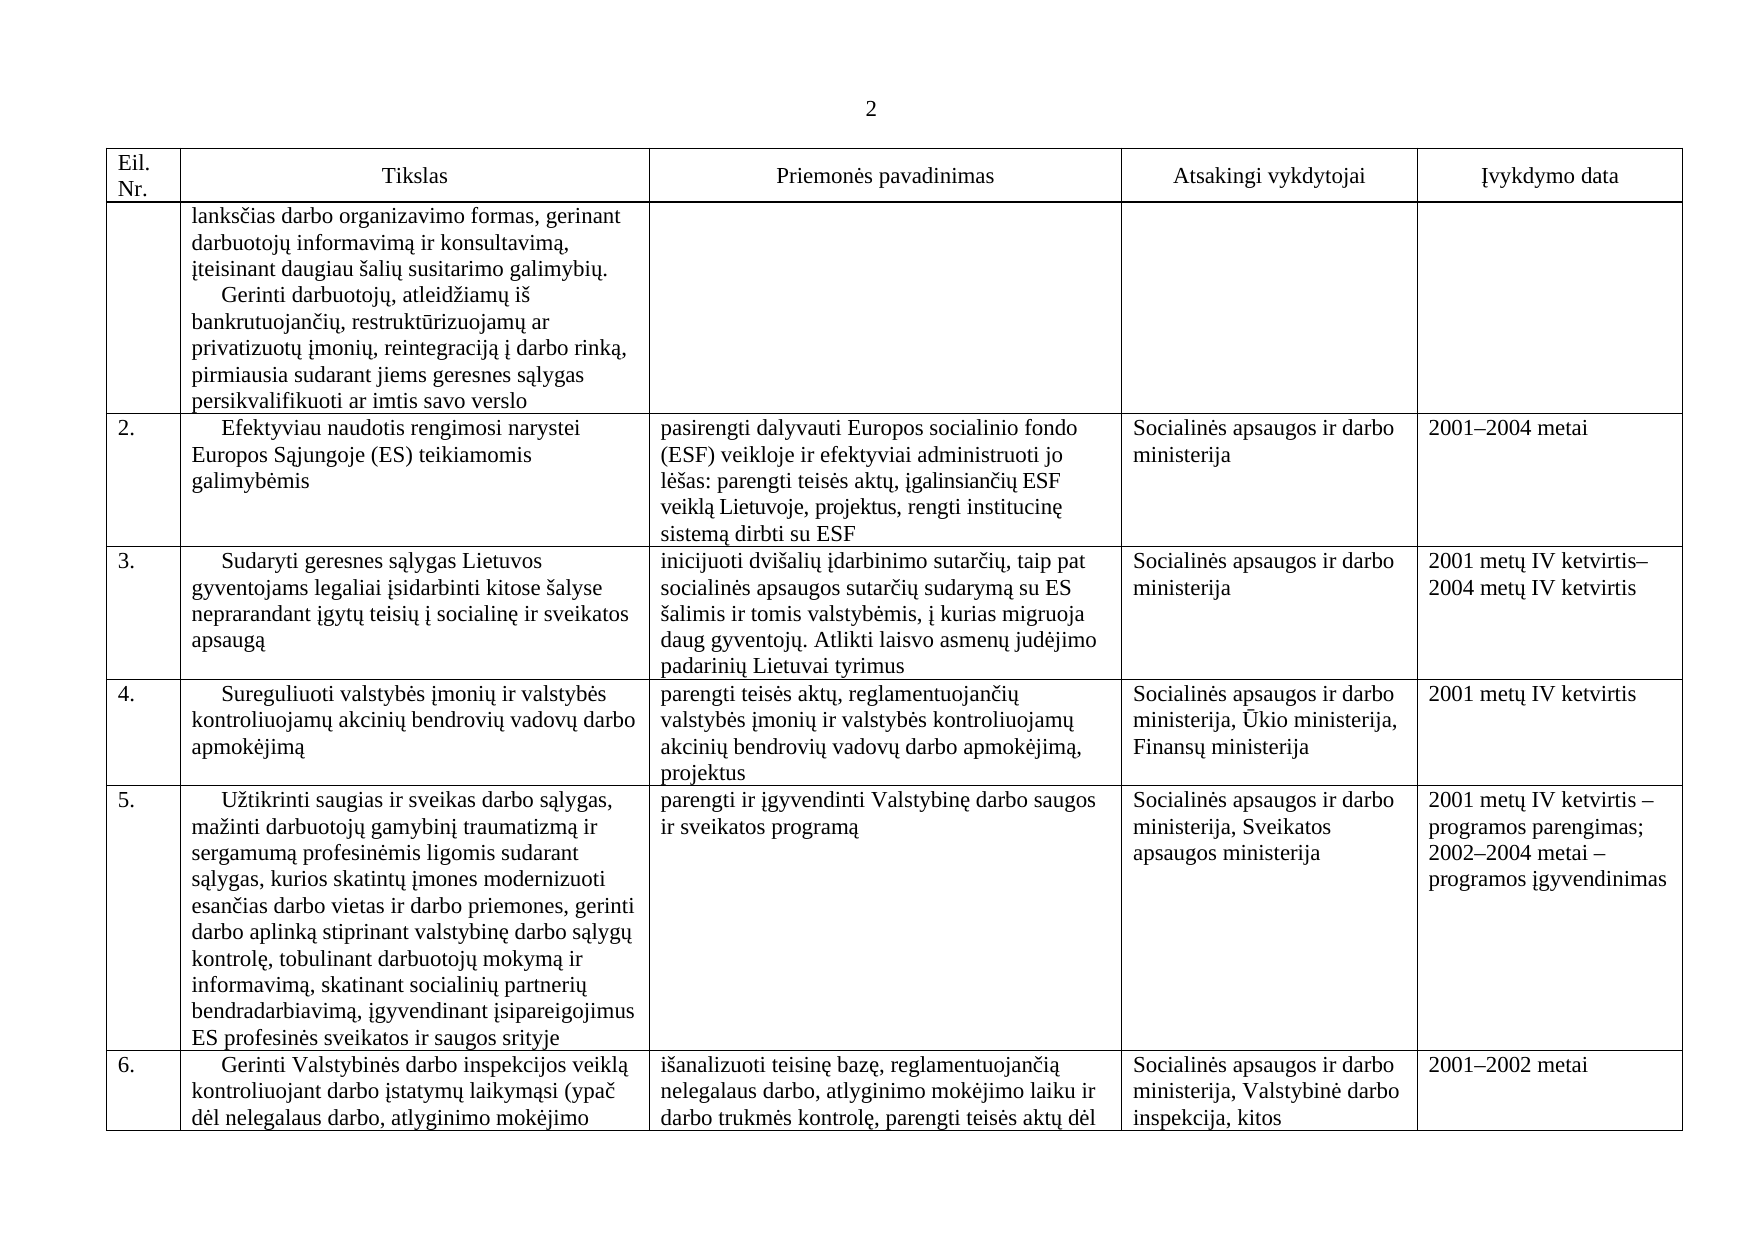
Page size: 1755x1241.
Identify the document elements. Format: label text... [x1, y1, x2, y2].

table_cell Gerinti Valstybinės darbo inspekcijos veiklą kontroliuojant darbo įstatymų laikymąsi (ypač dėl nelegalaus darbo, atlyginimo mokėjimo [181, 1051, 649, 1130]
table_header Eil. Nr. [107, 149, 180, 201]
table_cell 2001–2004 metai [1418, 414, 1682, 546]
table_cell inicijuoti dvišalių įdarbinimo sutarčių, taip pat socialinės apsaugos sutarčių sudarymą su ES šalimis ir tomis valstybėmis, į kurias migruoja daug gyventojų. Atlikti laisvo asmenų judėjimo padarinių Lietuvai tyrimus [650, 547, 1121, 679]
table_cell [1418, 203, 1682, 413]
table_cell [107, 1051, 180, 1130]
table_cell Socialinės apsaugos ir darbo ministerija, Valstybinė darbo inspekcija, kitos [1122, 1051, 1417, 1130]
table_cell išanalizuoti teisinę bazę, reglamentuojančią nelegalaus darbo, atlyginimo mokėjimo laiku ir darbo trukmės kontrolę, parengti teisės aktų dėl [650, 1051, 1121, 1130]
table_cell [107, 786, 180, 1050]
table_cell [107, 547, 180, 679]
table_cell lanksčias darbo organizavimo formas, gerinant darbuotojų informavimą ir konsultavimą, įteisinant daugiau šalių susitarimo galimybių. Gerinti darbuotojų, atleidžiamų iš bankrutuojančių, restruktūrizuojamų ar privatizuotų įmonių, reintegraciją į darbo rinką, pirmiausia sudarant jiems geresnes sąlygas persikvalifikuoti ar imtis savo verslo [181, 203, 649, 413]
table_cell [107, 203, 180, 413]
table_cell Sureguliuoti valstybės įmonių ir valstybės kontroliuojamų akcinių bendrovių vadovų darbo apmokėjimą [181, 680, 649, 785]
table_header Įvykdymo data [1418, 149, 1682, 201]
table_cell Socialinės apsaugos ir darbo ministerija, Sveikatos apsaugos ministerija [1122, 786, 1417, 1050]
table_cell parengti teisės aktų, reglamentuojančių valstybės įmonių ir valstybės kontroliuojamų akcinių bendrovių vadovų darbo apmokėjimą, projektus [650, 680, 1121, 785]
table_cell pasirengti dalyvauti Europos socialinio fondo (ESF) veikloje ir efektyviai administruoti jo lėšas: parengti teisės aktų, įgalinsiančių ESF veiklą Lietuvoje, projektus, rengti institucinę sistemą dirbti su ESF [650, 414, 1121, 546]
table_cell 2001 metų IV ketvirtis – programos parengimas; 2002–2004 metai – programos įgyvendinimas [1418, 786, 1682, 1050]
table_header Tikslas [181, 149, 649, 201]
table_cell Užtikrinti saugias ir sveikas darbo sąlygas, mažinti darbuotojų gamybinį traumatizmą ir sergamumą profesinėmis ligomis sudarant sąlygas, kurios skatintų įmones modernizuoti esančias darbo vietas ir darbo priemones, gerinti darbo aplinką stiprinant valstybinę darbo sąlygų kontrolę, tobulinant darbuotojų mokymą ir informavimą, skatinant socialinių partnerių bendradarbiavimą, įgyvendinant įsipareigojimus ES profesinės sveikatos ir saugos srityje [181, 786, 649, 1050]
table_cell Socialinės apsaugos ir darbo ministerija [1122, 547, 1417, 679]
table_cell [107, 680, 180, 785]
table_cell Efektyviau naudotis rengimosi narystei Europos Sąjungoje (ES) teikiamomis galimybėmis [181, 414, 649, 546]
table_header Atsakingi vykdytojai [1122, 149, 1417, 201]
table_cell 2001 metų IV ketvirtis [1418, 680, 1682, 785]
table_cell 2001–2002 metai [1418, 1051, 1682, 1130]
table_cell Socialinės apsaugos ir darbo ministerija [1122, 414, 1417, 546]
table_cell [107, 414, 180, 546]
table_cell parengti ir įgyvendinti Valstybinę darbo saugos ir sveikatos programą [650, 786, 1121, 1050]
table_cell 2001 metų IV ketvirtis–2004 metų IV ketvirtis [1418, 547, 1682, 679]
table_cell [650, 203, 1121, 413]
table_cell Socialinės apsaugos ir darbo ministerija, Ūkio ministerija, Finansų ministerija [1122, 680, 1417, 785]
table_cell [1122, 203, 1417, 413]
table_header Priemonės pavadinimas [650, 149, 1121, 201]
table_cell Sudaryti geresnes sąlygas Lietuvos gyventojams legaliai įsidarbinti kitose šalyse neprarandant įgytų teisių į socialinę ir sveikatos apsaugą [181, 547, 649, 679]
